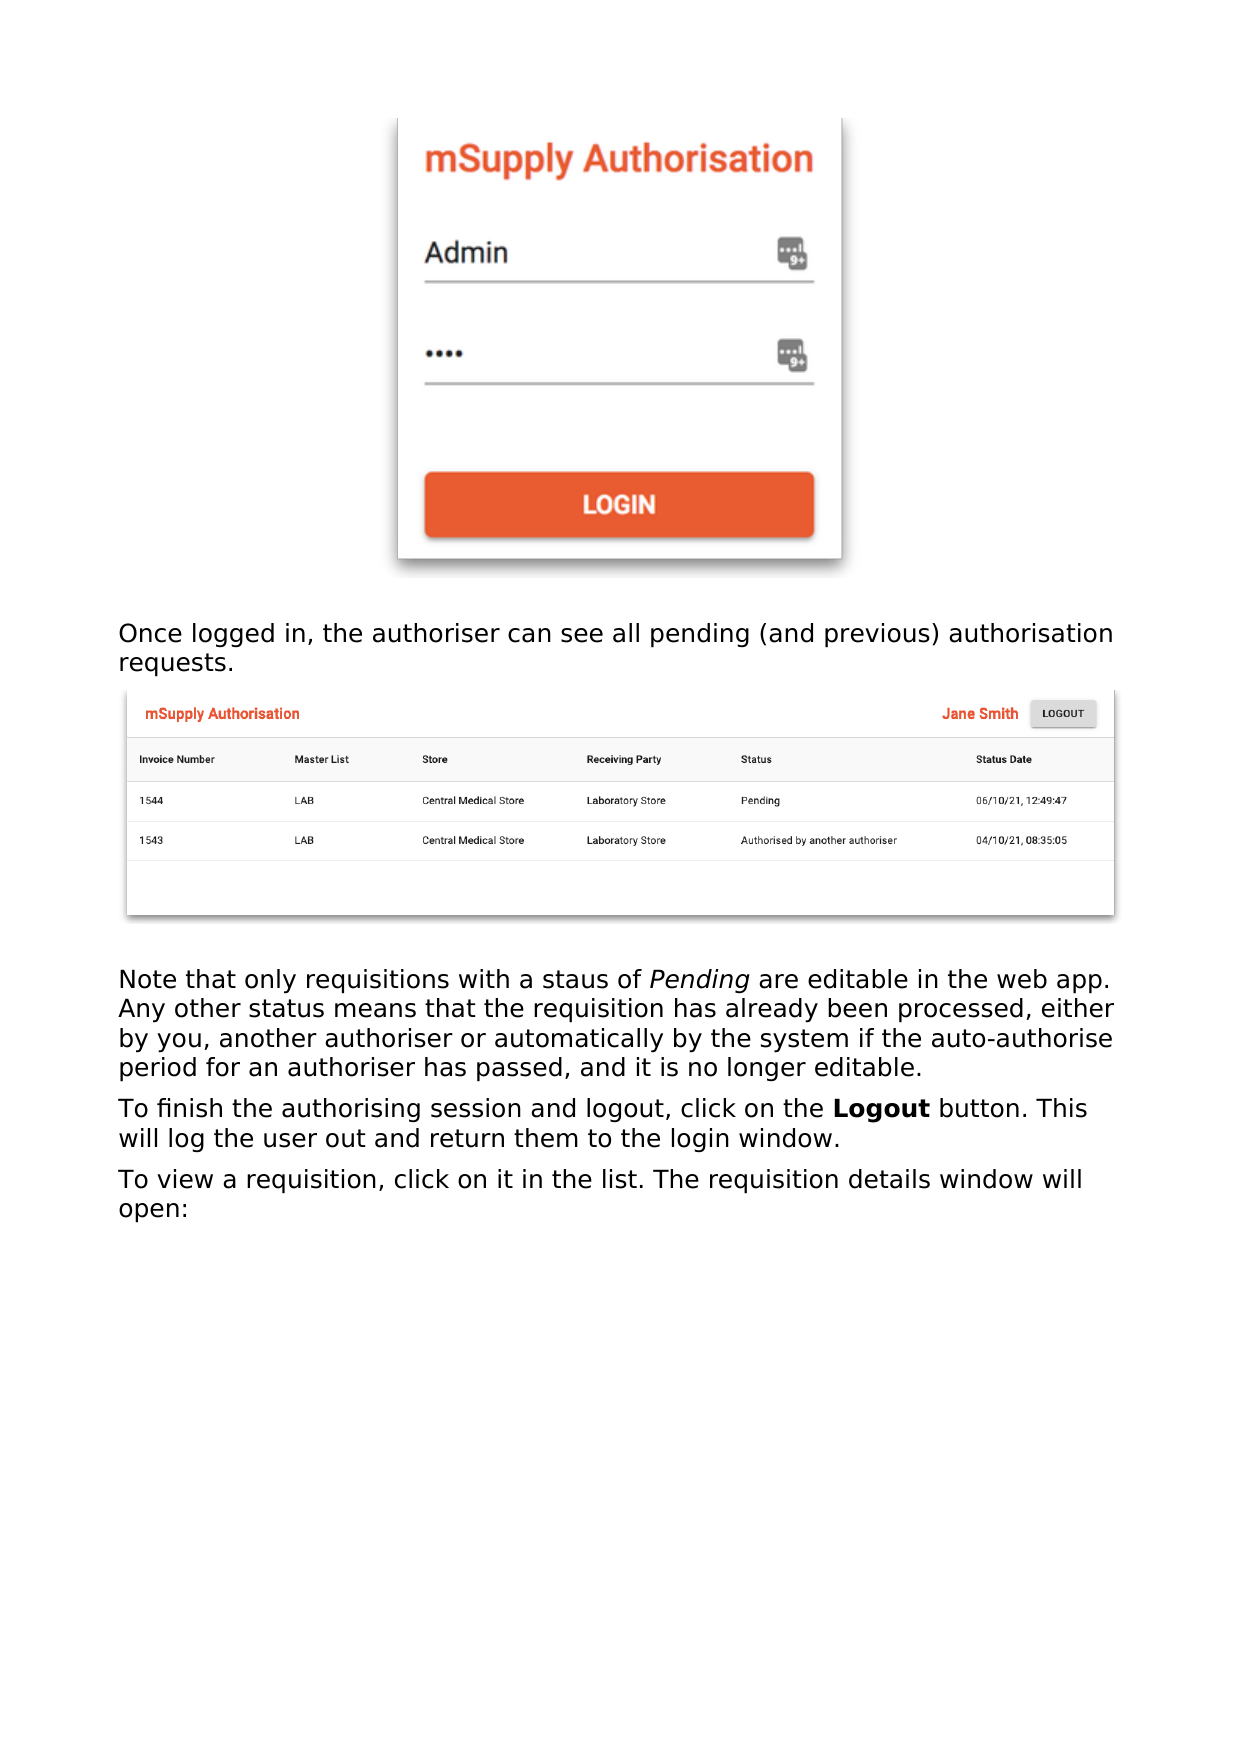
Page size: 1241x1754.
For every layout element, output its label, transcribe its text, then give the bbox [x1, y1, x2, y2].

picture [379, 118, 861, 578]
text Note that only requisitions with a staus of Pending are editable in the web app. Any other status means that the requisition has already been processed, either by you, another authoriser or automatically by the system if the auto-authorise period for an authoriser has passed, and it is no longer editable. [118, 965, 1122, 1082]
text Once logged in, the authoriser can see all pending (and previous) authorisation requests. [118, 619, 1122, 677]
text To finish the authorising session and logout, click on the Logout button. This will log the user out and return them to the login window. [118, 1094, 1122, 1153]
text To view a requisition, click on it in the list. The requisition details window will open: [118, 1165, 1122, 1224]
picture [118, 690, 1123, 924]
